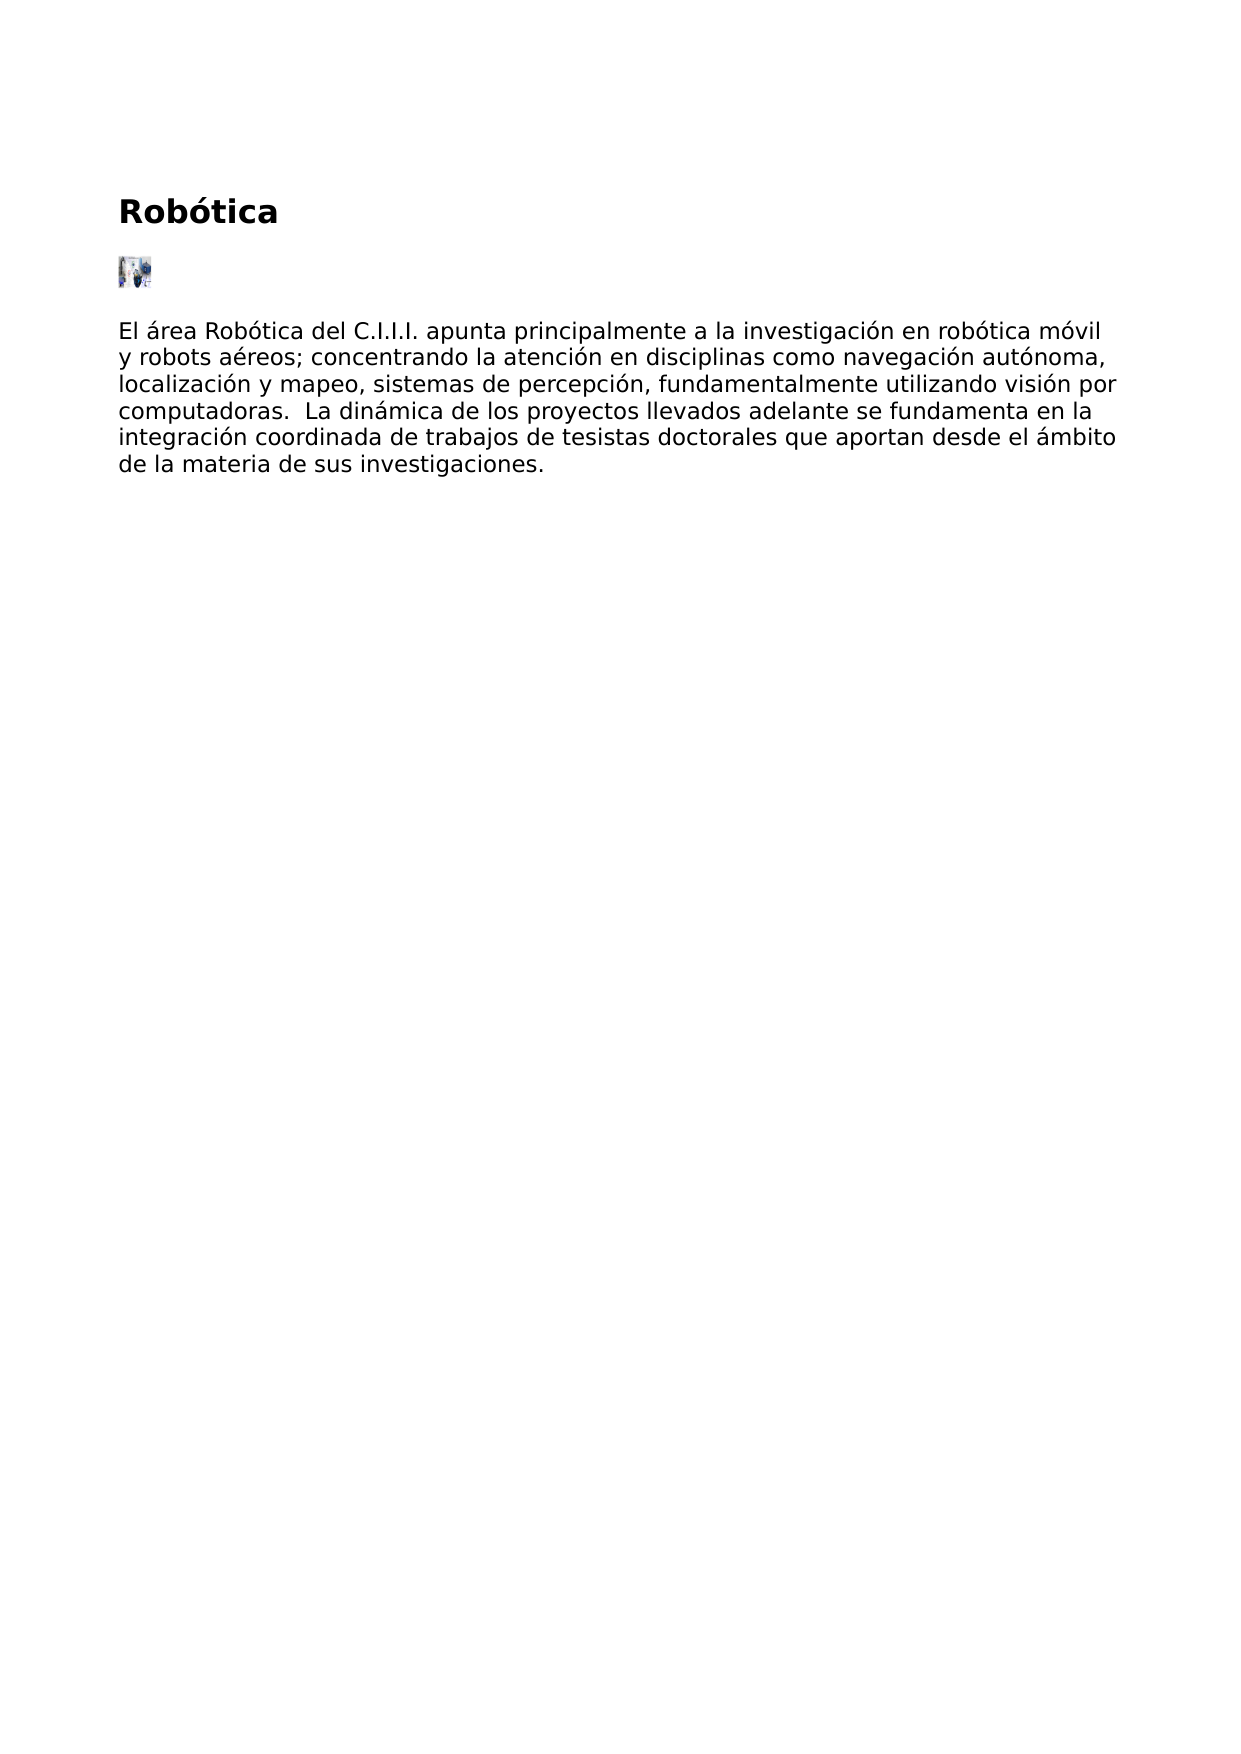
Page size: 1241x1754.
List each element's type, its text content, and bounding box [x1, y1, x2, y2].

subtitle Robótica [118, 193, 1122, 231]
picture [118, 255, 152, 289]
text El área Robótica del C.I.I.I. apunta principalmente a la investigación en robótica móvil y robots aéreos; concentrando la atención en disciplinas como navegación autónoma, localización y mapeo, sistemas de percepción, fundamentalmente utilizando visión por computadoras. La dinámica de los proyectos llevados adelante se fundamenta en la integración coordinada de trabajos de tesistas doctorales que aportan desde el ámbito de la materia de sus investigaciones. [118, 318, 1122, 478]
